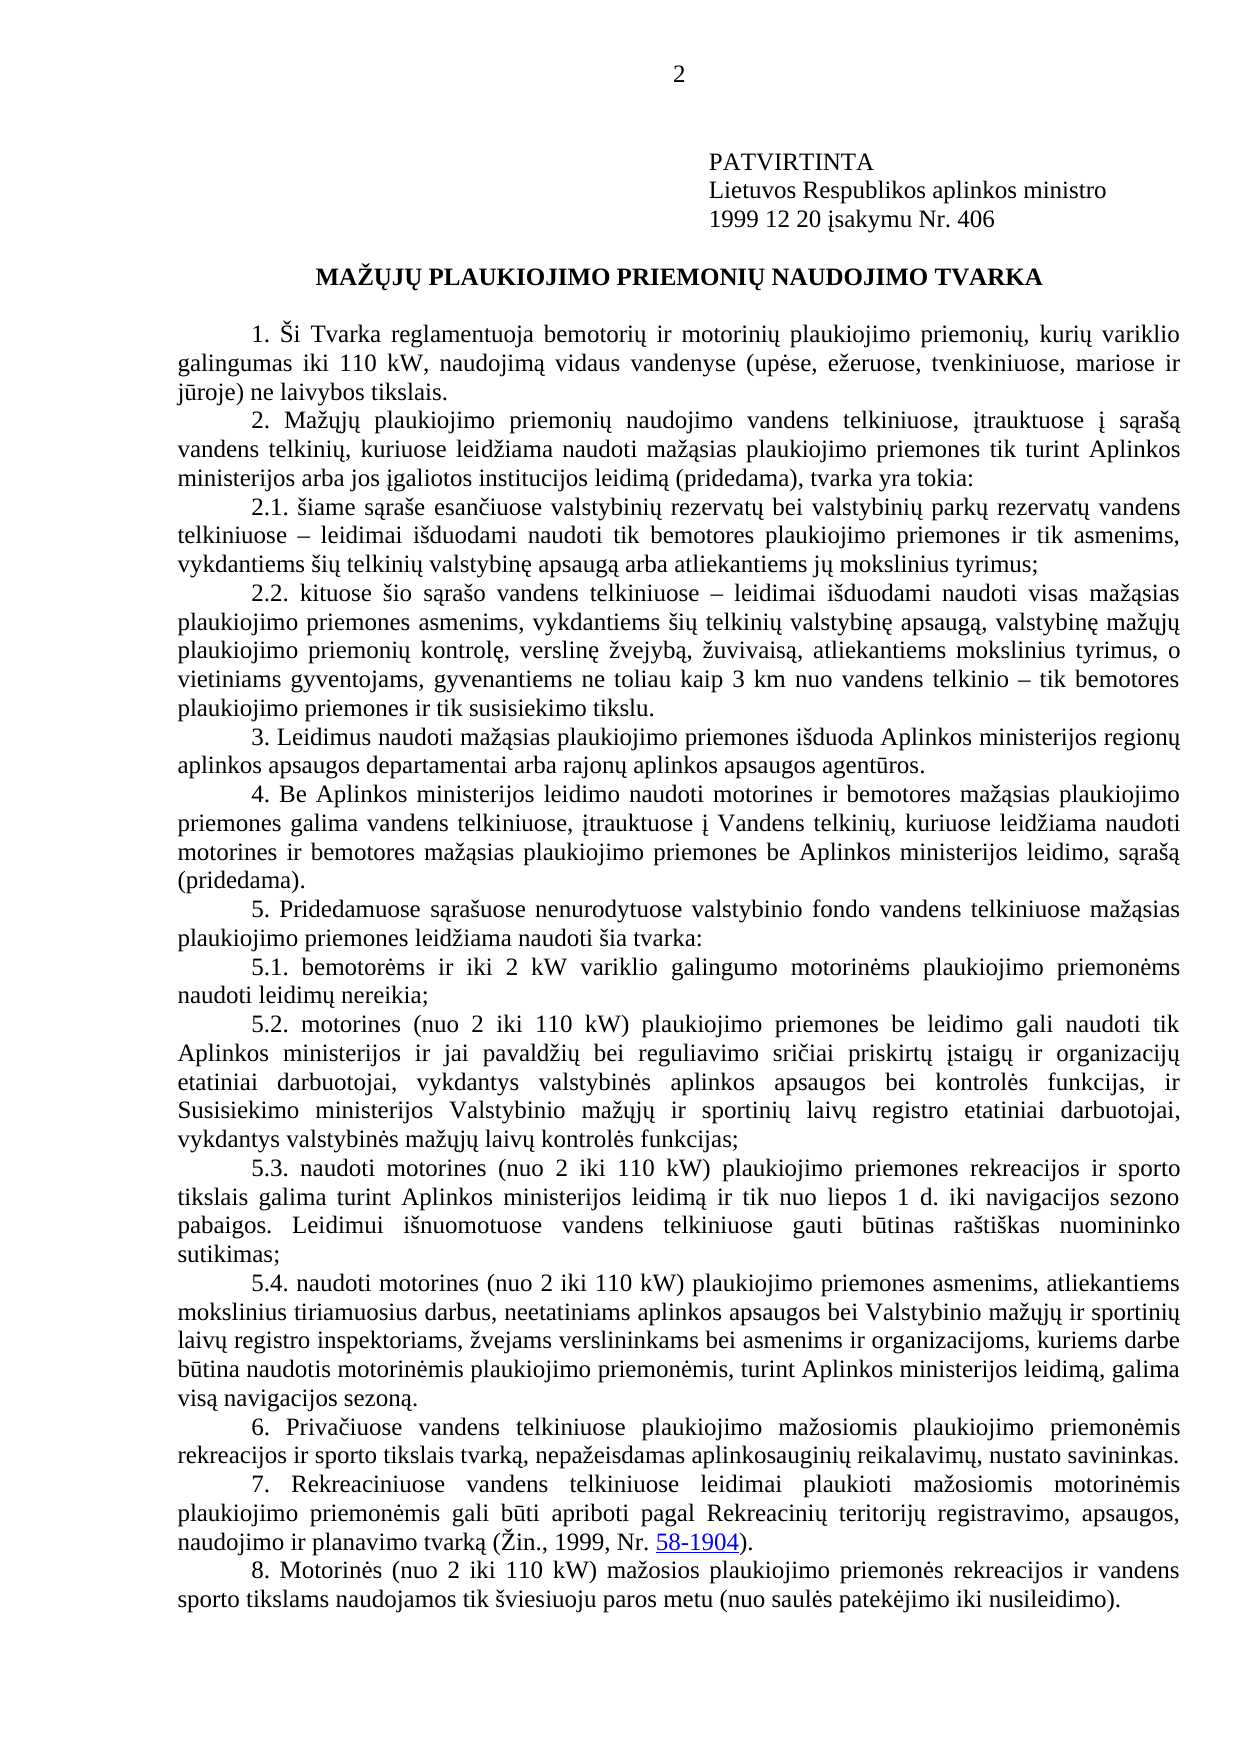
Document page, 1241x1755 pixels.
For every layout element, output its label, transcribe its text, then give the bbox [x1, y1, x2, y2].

text 6. Privačiuose vandens telkiniuose plaukiojimo mažosiomis plaukiojimo priemonėmis rekreacijos ir sporto tikslais tvarką, nepažeisdamas aplinkosauginių reikalavimų, nustato savininkas. [177, 1412, 1181, 1469]
text Lietuvos Respublikos aplinkos ministro [177, 176, 1181, 204]
text 2. Mažųjų plaukiojimo priemonių naudojimo vandens telkiniuose, įtrauktuose į sąrašą vandens telkinių, kuriuose leidžiama naudoti mažąsias plaukiojimo priemones tik turint Aplinkos ministerijos arba jos įgaliotos institucijos leidimą (pridedama), tvarka yra tokia: [177, 406, 1181, 492]
text 5.2. motorines (nuo 2 iki 110 kW) plaukiojimo priemones be leidimo gali naudoti tik Aplinkos ministerijos ir jai pavaldžių bei reguliavimo sričiai priskirtų įstaigų ir organizacijų etatiniai darbuotojai, vykdantys valstybinės aplinkos apsaugos bei kontrolės funkcijas, ir Susisiekimo ministerijos Valstybinio mažųjų ir sportinių laivų registro etatiniai darbuotojai, vykdantys valstybinės mažųjų laivų kontrolės funkcijas; [177, 1009, 1181, 1153]
text 3. Leidimus naudoti mažąsias plaukiojimo priemones išduoda Aplinkos ministerijos regionų aplinkos apsaugos departamentai arba rajonų aplinkos apsaugos agentūros. [177, 722, 1181, 779]
text 5.4. naudoti motorines (nuo 2 iki 110 kW) plaukiojimo priemones asmenims, atliekantiems mokslinius tiriamuosius darbus, neetatiniams aplinkos apsaugos bei Valstybinio mažųjų ir sportinių laivų registro inspektoriams, žvejams verslininkams bei asmenims ir organizacijoms, kuriems darbe būtina naudotis motorinėmis plaukiojimo priemonėmis, turint Aplinkos ministerijos leidimą, galima visą navigacijos sezoną. [177, 1268, 1181, 1412]
text PATVIRTINTA [177, 147, 1181, 176]
text 2.2. kituose šio sąrašo vandens telkiniuose – leidimai išduodami naudoti visas mažąsias plaukiojimo priemones asmenims, vykdantiems šių telkinių valstybinę apsaugą, valstybinę mažųjų plaukiojimo priemonių kontrolę, verslinę žvejybą, žuvivaisą, atliekantiems mokslinius tyrimus, o vietiniams gyventojams, gyvenantiems ne toliau kaip 3 km nuo vandens telkinio – tik bemotores plaukiojimo priemones ir tik susisiekimo tikslu. [177, 578, 1181, 722]
text 5. Pridedamuose sąrašuose nenurodytuose valstybinio fondo vandens telkiniuose mažąsias plaukiojimo priemones leidžiama naudoti šia tvarka: [177, 894, 1181, 952]
text MAŽŲJŲ PLAUKIOJIMO PRIEMONIŲ NAUDOJIMO TVARKA [177, 262, 1181, 291]
text 7. Rekreaciniuose vandens telkiniuose leidimai plaukioti mažosiomis motorinėmis plaukiojimo priemonėmis gali būti apriboti pagal Rekreacinių teritorijų registravimo, apsaugos, naudojimo ir planavimo tvarką (Žin., 1999, Nr. 58-1904). [177, 1469, 1181, 1556]
text 8. Motorinės (nuo 2 iki 110 kW) mažosios plaukiojimo priemonės rekreacijos ir vandens sporto tikslams naudojamos tik šviesiuoju paros metu (nuo saulės patekėjimo iki nusileidimo). [177, 1556, 1181, 1613]
text 1999 12 20 įsakymu Nr. 406 [177, 204, 1181, 233]
text 5.3. naudoti motorines (nuo 2 iki 110 kW) plaukiojimo priemones rekreacijos ir sporto tikslais galima turint Aplinkos ministerijos leidimą ir tik nuo liepos 1 d. iki navigacijos sezono pabaigos. Leidimui išnuomotuose vandens telkiniuose gauti būtinas raštiškas nuomininko sutikimas; [177, 1153, 1181, 1268]
text 2.1. šiame sąraše esančiuose valstybinių rezervatų bei valstybinių parkų rezervatų vandens telkiniuose – leidimai išduodami naudoti tik bemotores plaukiojimo priemones ir tik asmenims, vykdantiems šių telkinių valstybinę apsaugą arba atliekantiems jų mokslinius tyrimus; [177, 492, 1181, 578]
text 4. Be Aplinkos ministerijos leidimo naudoti motorines ir bemotores mažąsias plaukiojimo priemones galima vandens telkiniuose, įtrauktuose į Vandens telkinių, kuriuose leidžiama naudoti motorines ir bemotores mažąsias plaukiojimo priemones be Aplinkos ministerijos leidimo, sąrašą (pridedama). [177, 779, 1181, 894]
text 5.1. bemotorėms ir iki 2 kW variklio galingumo motorinėms plaukiojimo priemonėms naudoti leidimų nereikia; [177, 952, 1181, 1009]
text 1. Ši Tvarka reglamentuoja bemotorių ir motorinių plaukiojimo priemonių, kurių variklio galingumas iki 110 kW, naudojimą vidaus vandenyse (upėse, ežeruose, tvenkiniuose, mariose ir jūroje) ne laivybos tikslais. [177, 319, 1181, 406]
